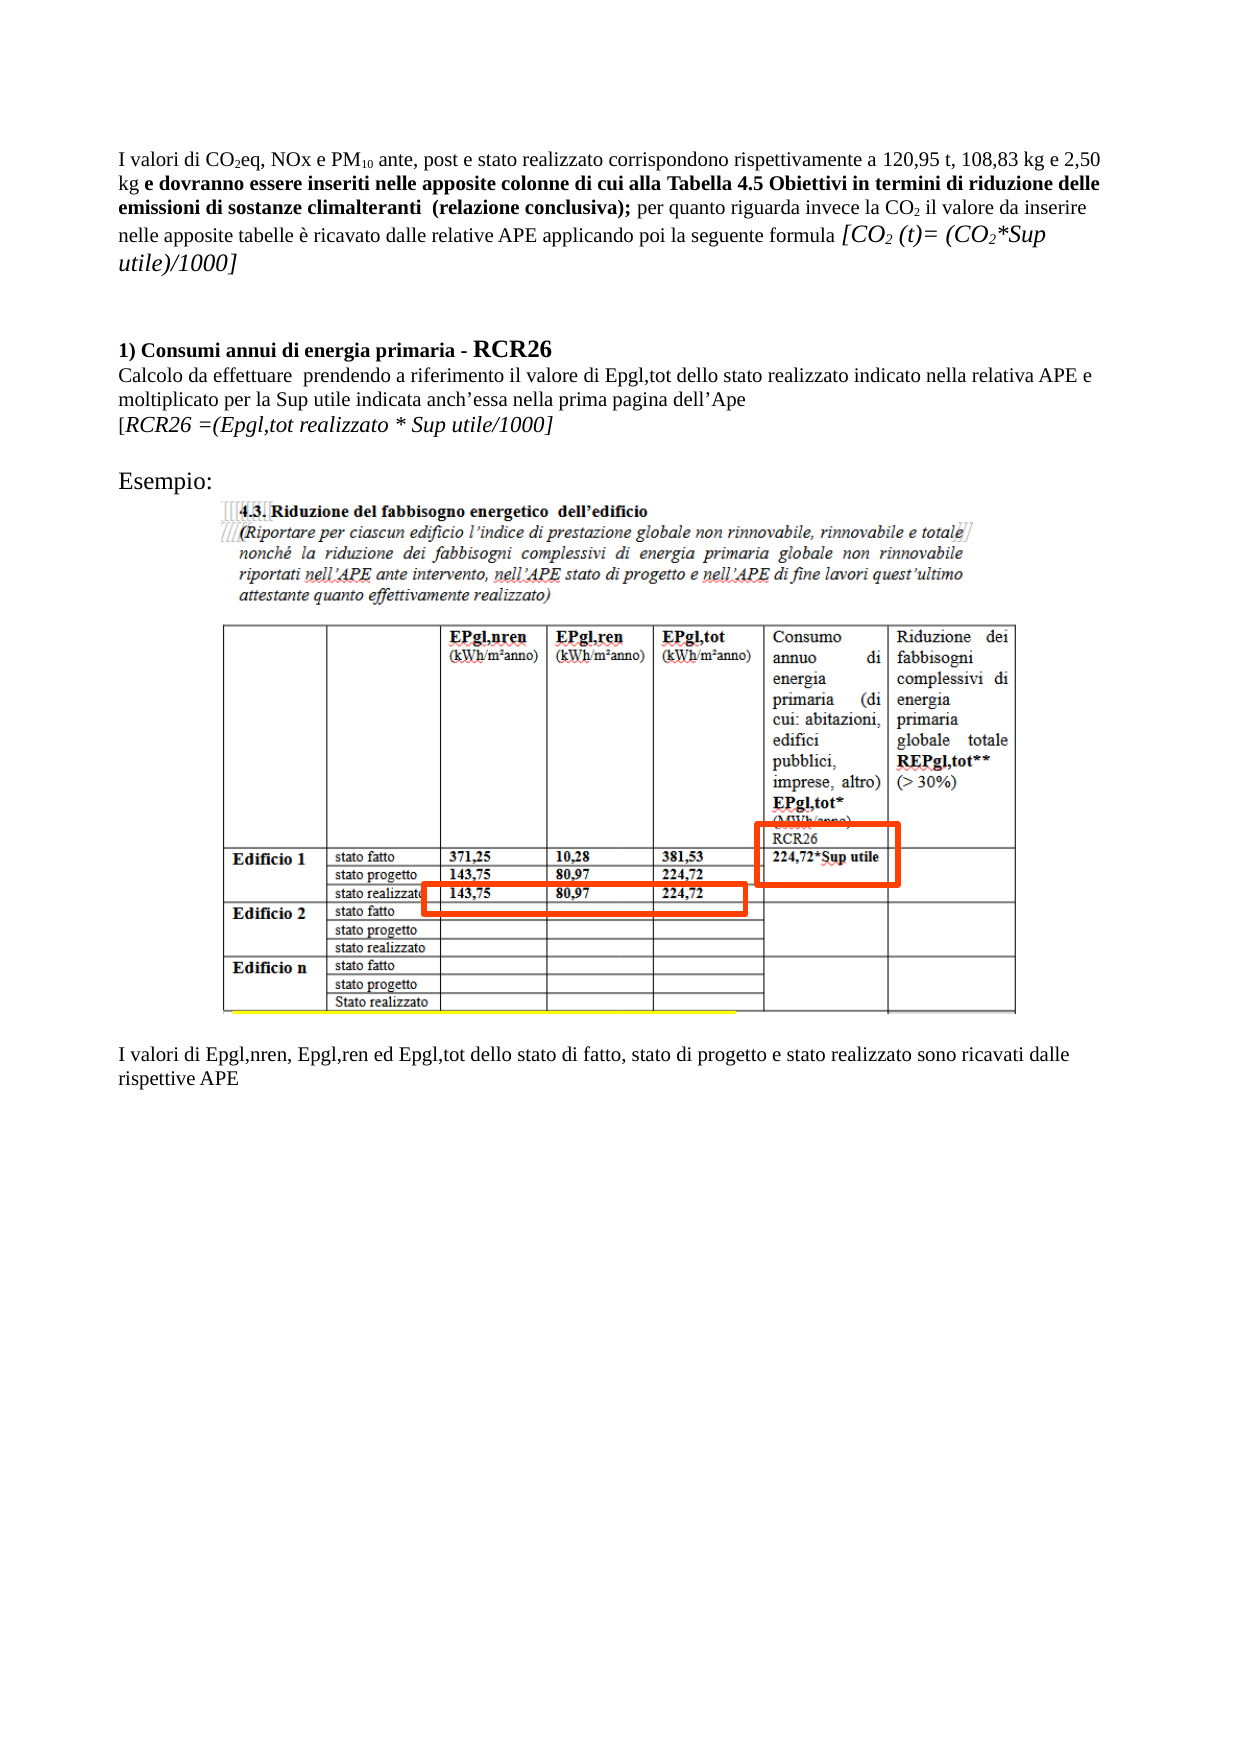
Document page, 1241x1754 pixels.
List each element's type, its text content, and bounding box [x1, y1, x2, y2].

text I valori di CO2eq, NOx e PM10 ante, post e stato realizzato corrispondono rispettivamente a 120,95 t, 108,83 kg e 2,50 kg e dovranno essere inseriti nelle apposite colonne di cui alla Tabella 4.5 Obiettivi in termini di riduzione delle emissioni di sostanze climalteranti (relazione conclusiva); per quanto riguarda invece la CO2 il valore da inserire nelle apposite tabelle è ricavato dalle relative APE applicando poi la seguente formula [CO2 (t)= (CO2*Sup utile)/1000] [118, 147, 1122, 277]
text Calcolo da effettuare prendendo a riferimento il valore di Epgl,tot dello stato realizzato indicato nella relativa APE e moltiplicato per la Sup utile indicata anch’essa nella prima pagina dell’Ape [118, 363, 1122, 411]
text [RCR26 =(Epgl,tot realizzato * Sup utile/1000] [118, 411, 1122, 437]
picture [221, 494, 1019, 1014]
text Esempio: [118, 466, 1122, 495]
text 1) Consumi annui di energia primaria - RCR26 [118, 334, 1122, 363]
text I valori di Epgl,nren, Epgl,ren ed Epgl,tot dello stato di fatto, stato di progetto e stato realizzato sono ricavati dalle rispettive APE [118, 1042, 1122, 1090]
